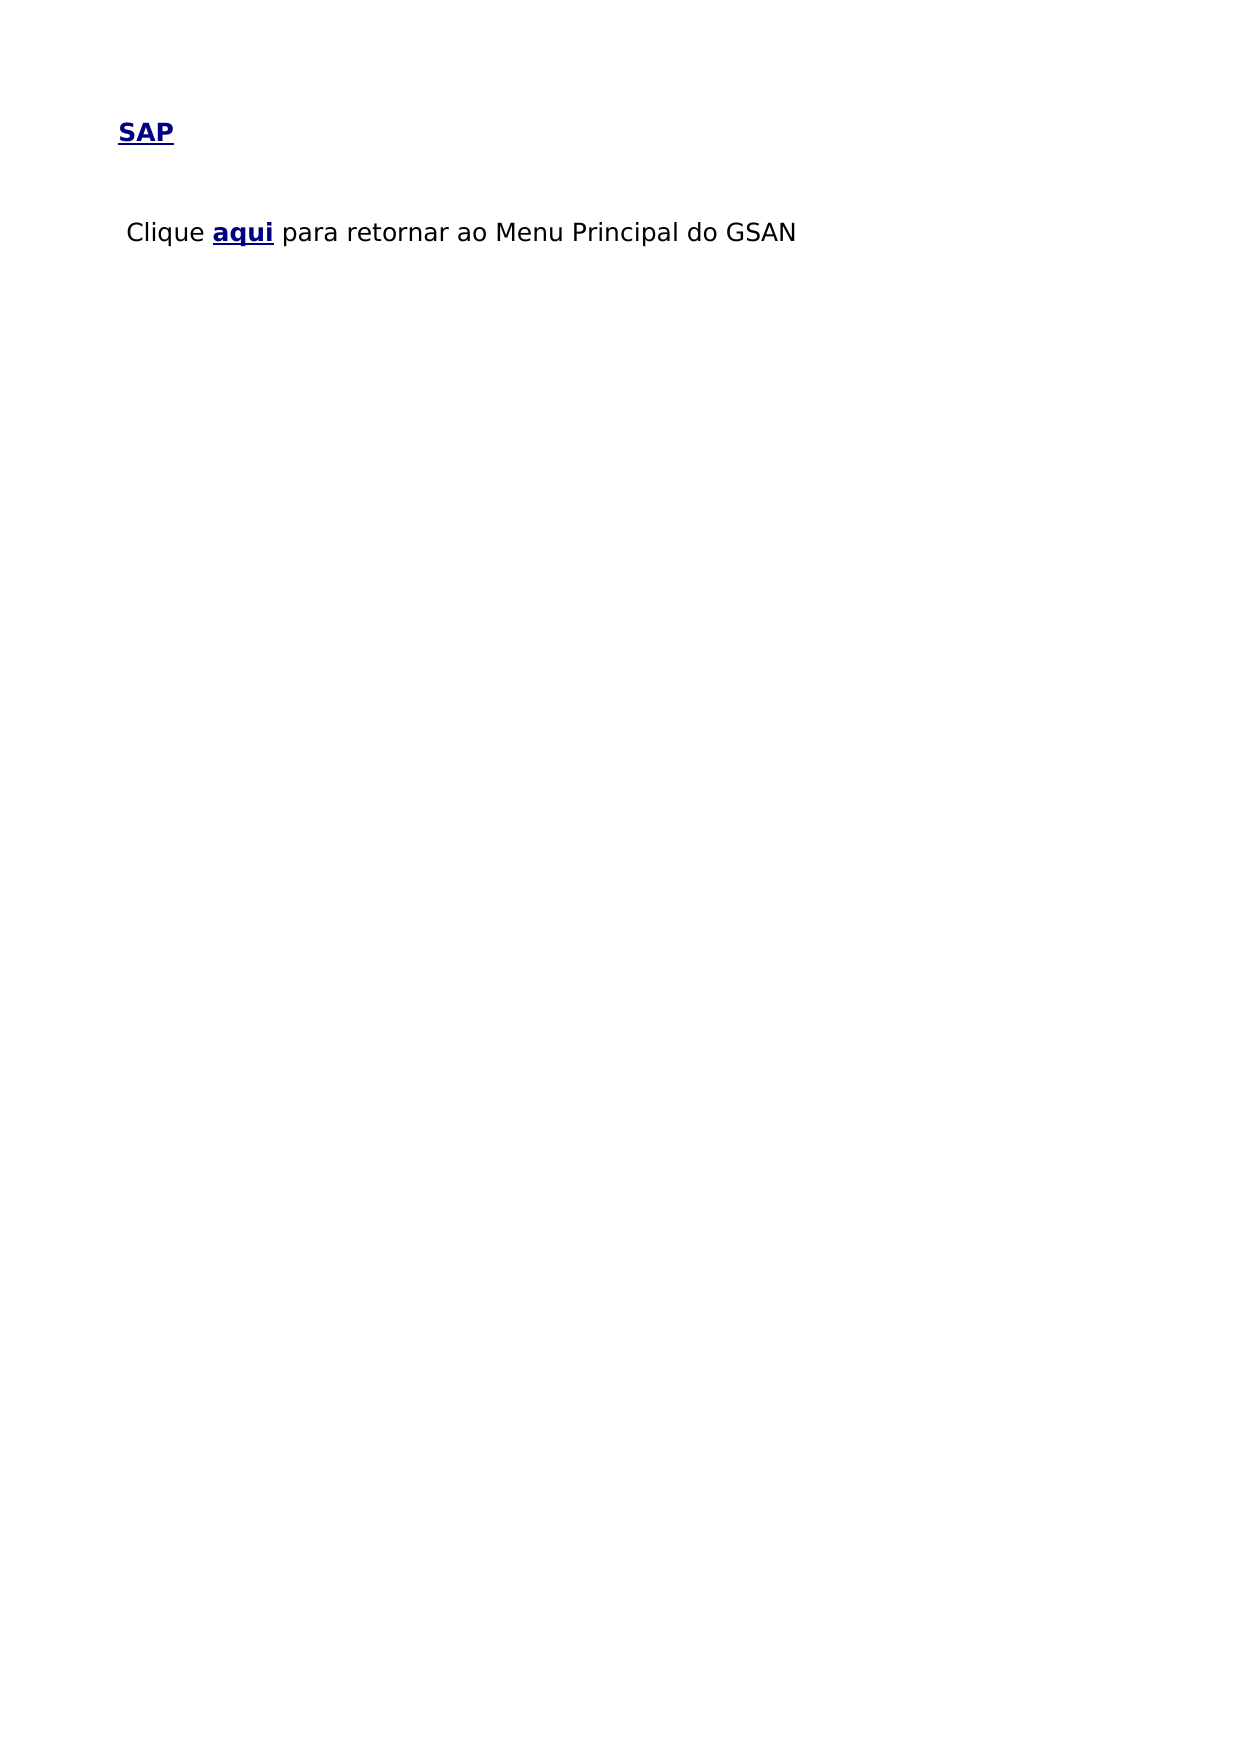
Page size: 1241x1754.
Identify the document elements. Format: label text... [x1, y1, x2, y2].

text SAP [118, 118, 1122, 147]
text Clique aqui para retornar ao Menu Principal do GSAN [118, 160, 1122, 247]
